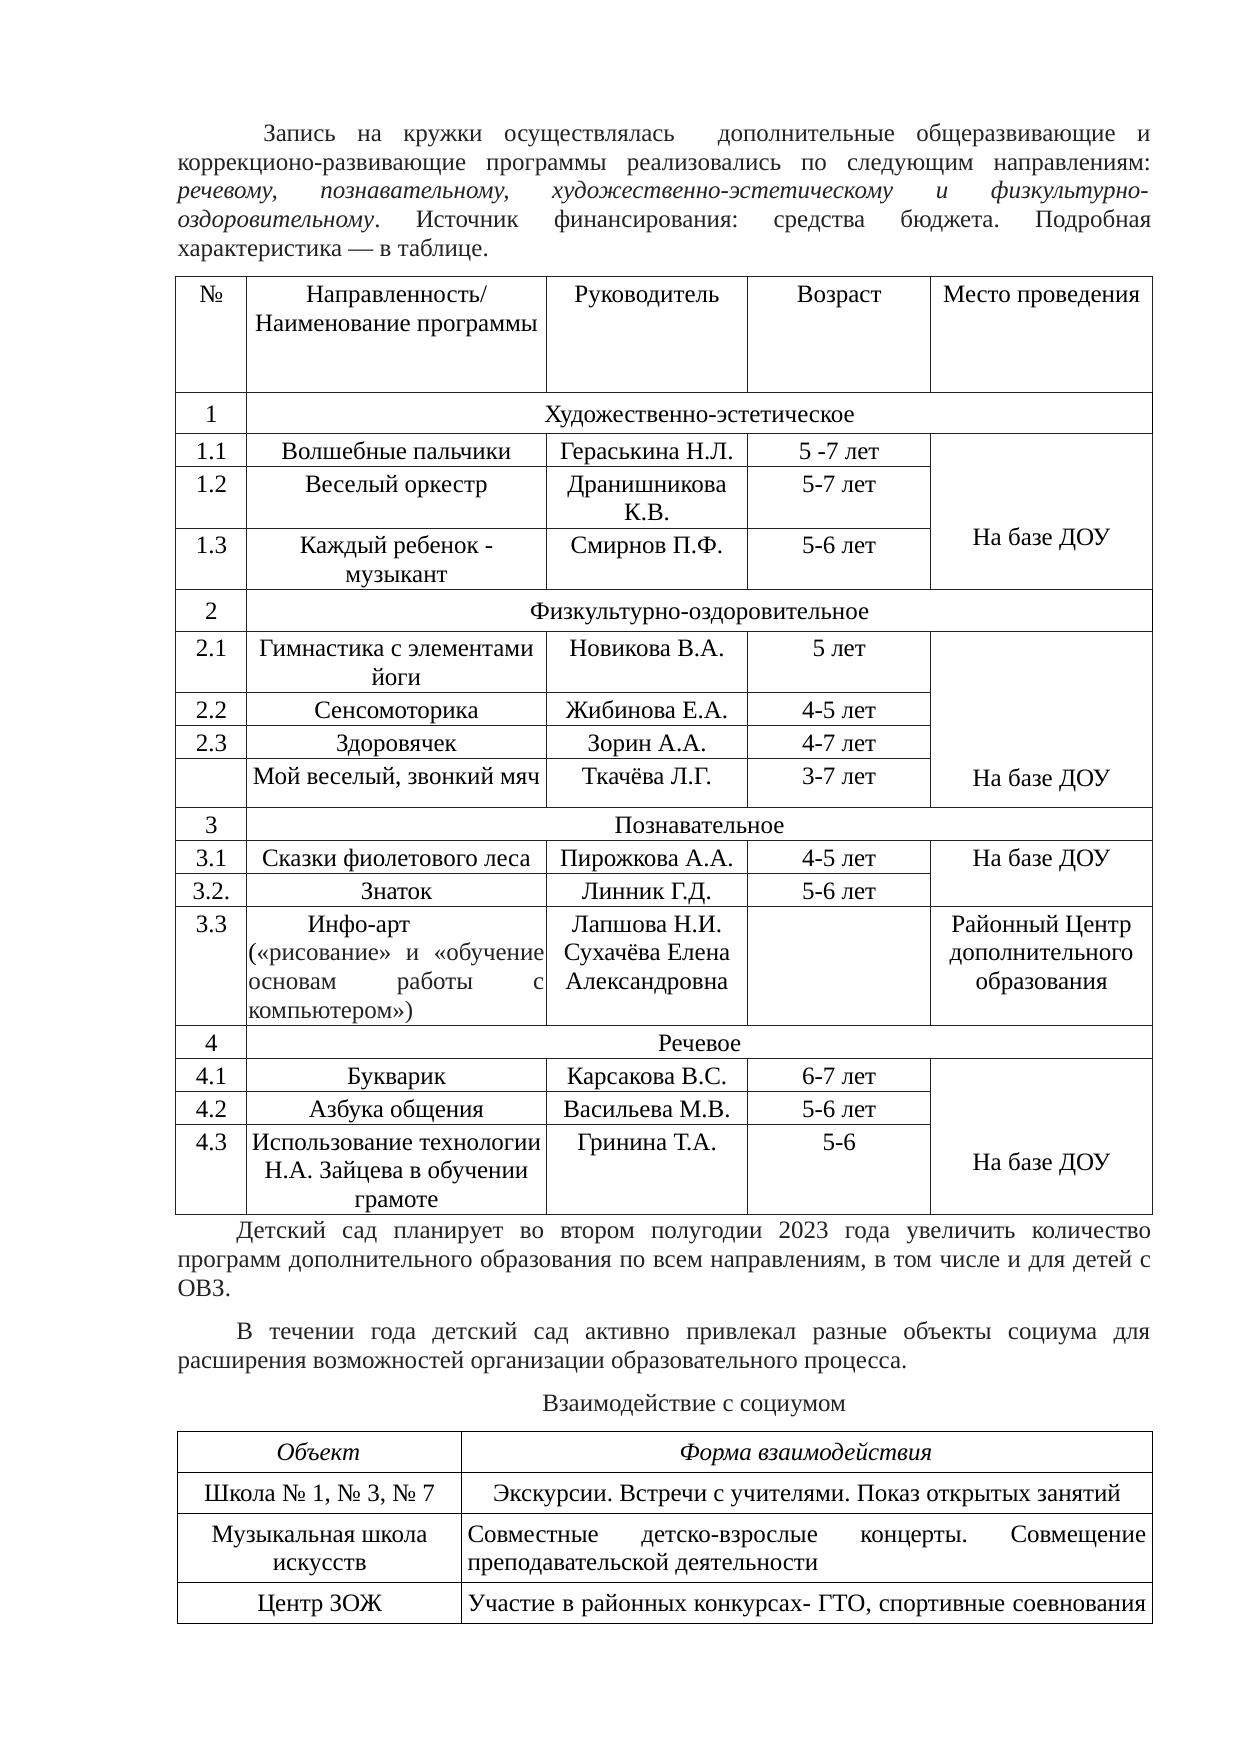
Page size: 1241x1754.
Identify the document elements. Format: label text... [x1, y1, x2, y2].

table_cell Мой веселый, звонкий мяч [247, 759, 546, 807]
table_cell Здоровячек [247, 726, 546, 758]
table_header Руководитель [547, 277, 747, 392]
table_cell Ткачёва Л.Г. [547, 759, 747, 807]
table_header Возраст [748, 277, 930, 392]
table_cell На базе ДОУ [931, 434, 1152, 589]
table_cell 1.2 [176, 467, 246, 528]
table_cell Музыкальная школа искусств [178, 1514, 461, 1582]
table_cell Каждый ребенок - музыкант [247, 529, 546, 589]
table_cell Совместные детско-взрослые концерты. Совмещение преподавательской деятельности [462, 1514, 1152, 1582]
text Запись на кружки осуществлялась дополнительные общеразвивающие и коррекционо-развивающие программы реализовались по следующим направлениям: речевому, познавательному, художественно-эстетическому и физкультурно-оздоровительному. Источник финансирования: средства бюджета. Подробная характеристика — в таблице. [177, 118, 1152, 262]
table_cell Веселый оркестр [247, 467, 546, 528]
table_cell 4-7 лет [748, 726, 930, 758]
table_cell Экскурсии. Встречи с учителями. Показ открытых занятий [462, 1473, 1152, 1512]
table_cell 5-6 лет [748, 1092, 930, 1124]
table_cell Инфо-арт («рисование» и «обучение основам работы с компьютером») [247, 907, 546, 1025]
table_cell 4-5 лет [748, 693, 930, 725]
table_cell 3 [176, 808, 246, 840]
table_cell Речевое [247, 1026, 1152, 1058]
table_cell 3.2. [176, 874, 246, 906]
table_cell 2 [176, 590, 246, 631]
table_cell 2.2 [176, 693, 246, 725]
table_cell Карсакова В.С. [547, 1059, 747, 1091]
table_cell Азбука общения [247, 1092, 546, 1124]
table_cell Школа № 1, № 3, № 7 [178, 1473, 461, 1512]
table_header Направленность/ Наименование программы [247, 277, 546, 392]
table_cell 3.1 [176, 841, 246, 873]
table_cell 1.3 [176, 529, 246, 589]
table_cell [748, 907, 930, 1025]
table_cell 5-6 лет [748, 529, 930, 589]
table_cell Районный Центр дополнительного образования [931, 907, 1152, 1025]
table_cell Букварик [247, 1059, 546, 1091]
text Взаимодействие с социумом [177, 1388, 1152, 1417]
table_header Место проведения [931, 277, 1152, 392]
table_cell На базе ДОУ [931, 1059, 1152, 1214]
table_cell Смирнов П.Ф. [547, 529, 747, 589]
table_cell 1 [176, 393, 246, 433]
table_cell Сенсомоторика [247, 693, 546, 725]
table_cell На базе ДОУ [931, 632, 1152, 807]
table_cell Новикова В.А. [547, 632, 747, 692]
table_cell Зорин А.А. [547, 726, 747, 758]
table_cell 3.3 [176, 907, 246, 1025]
table_header № [176, 277, 246, 392]
table_cell 4.1 [176, 1059, 246, 1091]
table_cell Знаток [247, 874, 546, 906]
table_cell 3-7 лет [748, 759, 930, 807]
table_cell Васильева М.В. [547, 1092, 747, 1124]
table_cell Гераськина Н.Л. [547, 434, 747, 466]
table_cell Физкультурно-оздоровительное [247, 590, 1152, 631]
table_cell Сказки фиолетового леса [247, 841, 546, 873]
table_cell 5 -7 лет [748, 434, 930, 466]
table_cell [176, 759, 246, 807]
table_cell Дранишникова К.В. [547, 467, 747, 528]
table_cell 1.1 [176, 434, 246, 466]
table_cell 5-6 лет [748, 874, 930, 906]
table_cell 4.3 [176, 1125, 246, 1214]
table_cell 4 [176, 1026, 246, 1058]
table_cell Участие в районных конкурсах- ГТО, спортивные соевнования [462, 1583, 1152, 1623]
table_cell Гринина Т.А. [547, 1125, 747, 1214]
table_cell 4-5 лет [748, 841, 930, 873]
table_cell 4.2 [176, 1092, 246, 1124]
table_cell Линник Г.Д. [547, 874, 747, 906]
table_cell 2.1 [176, 632, 246, 692]
table_cell На базе ДОУ [931, 841, 1152, 906]
table_cell Лапшова Н.И. Сухачёва Елена Александровна [547, 907, 747, 1025]
table_cell Гимнастика с элементами йоги [247, 632, 546, 692]
table_cell Пирожкова А.А. [547, 841, 747, 873]
table_cell 5-7 лет [748, 467, 930, 528]
table_header Форма взаимодействия [462, 1432, 1152, 1472]
table_cell Использование технологии Н.А. Зайцева в обучении грамоте [247, 1125, 546, 1214]
text В течении года детский сад активно привлекал разные объекты социума для расширения возможностей организации образовательного процесса. [177, 1316, 1152, 1373]
table_cell Центр ЗОЖ [178, 1583, 461, 1623]
table_cell Жибинова Е.А. [547, 693, 747, 725]
table_cell 5-6 [748, 1125, 930, 1214]
table_cell Художественно-эстетическое [247, 393, 1152, 433]
table_cell 2.3 [176, 726, 246, 758]
table_cell 5 лет [748, 632, 930, 692]
table_cell 6-7 лет [748, 1059, 930, 1091]
table_cell Волшебные пальчики [247, 434, 546, 466]
table_cell Познавательное [247, 808, 1152, 840]
table_header Объект [178, 1432, 461, 1472]
text Детский сад планирует во втором полугодии 2023 года увеличить количество программ дополнительного образования по всем направлениям, в том числе и для детей с ОВЗ. [177, 1215, 1152, 1302]
